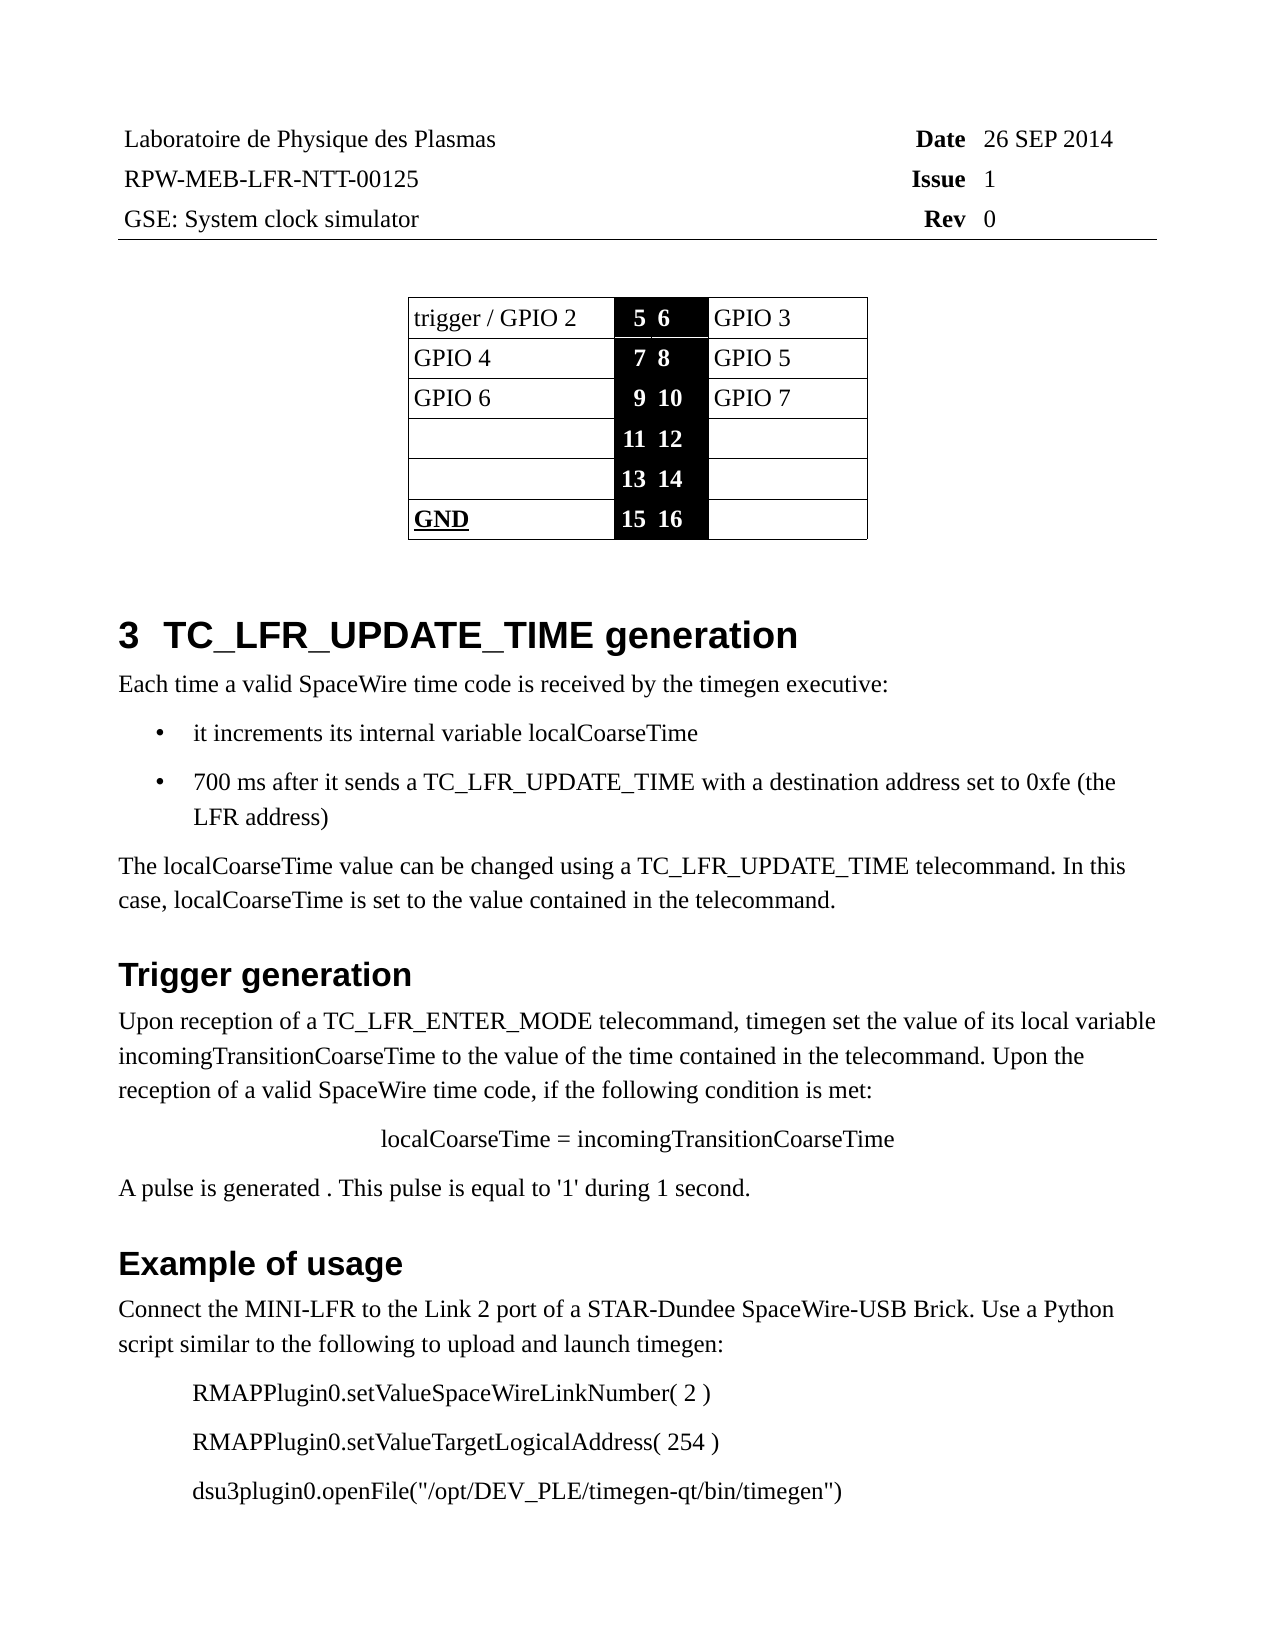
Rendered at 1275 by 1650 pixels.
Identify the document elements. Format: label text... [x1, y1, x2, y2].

table_cell 13 [615, 459, 651, 499]
text Connect the MINI-LFR to the Link 2 port of a STAR-Dundee SpaceWire-USB Brick. Use a Python script similar to the following to upload and launch timegen: [118, 1294, 1157, 1358]
table_cell [709, 419, 867, 458]
table_cell 9 [615, 379, 651, 418]
text Each time a valid SpaceWire time code is received by the timegen executive: [118, 669, 1157, 698]
table_cell [709, 500, 867, 539]
table_cell 14 [652, 459, 708, 499]
table_cell 5 [615, 298, 651, 337]
table_cell 15 [615, 500, 651, 539]
table_cell GPIO 3 [709, 298, 867, 337]
table_cell 11 [615, 419, 651, 458]
text RMAPPlugin0.setValueTargetLogicalAddress( 254 ) [118, 1427, 1157, 1456]
text A pulse is generated . This pulse is equal to '1' during 1 second. [118, 1173, 1157, 1202]
table_cell 12 [652, 419, 708, 458]
text RMAPPlugin0.setValueSpaceWireLinkNumber( 2 ) [118, 1378, 1157, 1407]
text Upon reception of a TC_LFR_ENTER_MODE telecommand, timegen set the value of its local variable incomingTransitionCoarseTime to the value of the time contained in the telecommand. Upon the reception of a valid SpaceWire time code, if the following condition is met: [118, 1006, 1157, 1104]
table_cell GPIO 6 [409, 379, 614, 418]
table_cell GPIO 5 [709, 339, 867, 378]
table_cell 7 [615, 339, 651, 378]
text localCoarseTime = incomingTransitionCoarseTime [118, 1124, 1157, 1153]
list 700 ms after it sends a TC_LFR_UPDATE_TIME with a destination address set to 0xfe (the LFR address) [156, 767, 1157, 831]
subtitle Trigger generation [118, 955, 1157, 994]
table_cell 6 [652, 298, 708, 337]
list it increments its internal variable localCoarseTime [156, 718, 1157, 747]
table_cell [409, 459, 614, 499]
table_cell GPIO 7 [709, 379, 867, 418]
table_cell 16 [652, 500, 708, 539]
table_cell trigger / GPIO 2 [409, 298, 614, 337]
table_cell [409, 419, 614, 458]
table_cell GPIO 4 [409, 339, 614, 378]
subtitle Example of usage [118, 1243, 1157, 1282]
table_cell [709, 459, 867, 499]
table_cell 8 [652, 339, 708, 378]
table_cell GND [409, 500, 614, 539]
text The localCoarseTime value can be changed using a TC_LFR_UPDATE_TIME telecommand. In this case, localCoarseTime is set to the value contained in the telecommand. [118, 851, 1157, 914]
table_cell 10 [652, 379, 708, 418]
subtitle TC_LFR_UPDATE_TIME generation [118, 613, 1157, 657]
text dsu3plugin0.openFile("/opt/DEV_PLE/timegen-qt/bin/timegen") [118, 1476, 1157, 1505]
